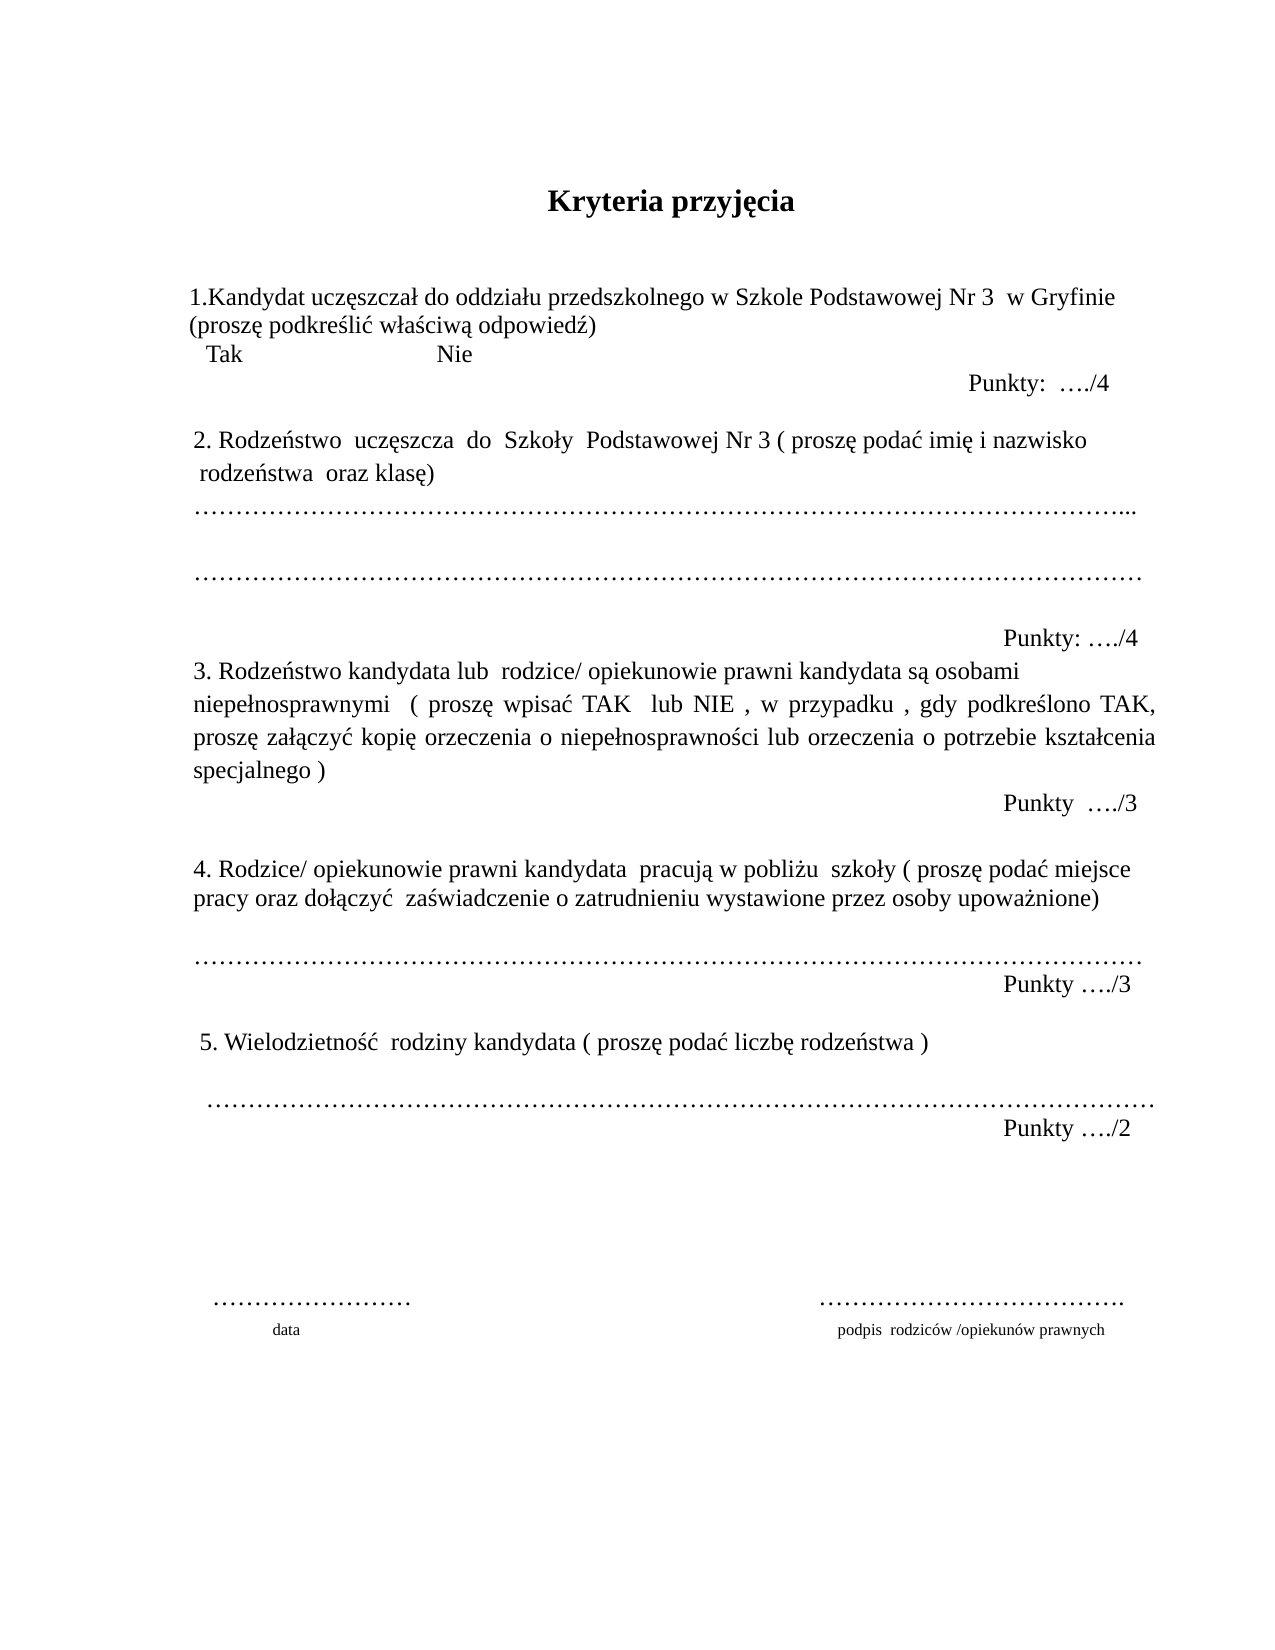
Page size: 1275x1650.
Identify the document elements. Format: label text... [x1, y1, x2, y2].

list …………………………………………………………………………………………………... [193, 491, 1157, 520]
list 3. Rodzeństwo kandydata lub rodzice/ opiekunowie prawni kandydata są osobami [193, 656, 1157, 685]
list 4. Rodzice/ opiekunowie prawni kandydata pracują w pobliżu szkoły ( proszę podać miejsce pracy oraz dołączyć zaświadczenie o zatrudnieniu wystawione przez osoby upoważnione) [193, 854, 1157, 912]
list niepełnosprawnymi ( proszę wpisać TAK lub NIE , w przypadku , gdy podkreślono TAK, proszę załączyć kopię orzeczenia o niepełnosprawności lub orzeczenia o potrzebie kształcenia specjalnego ) [193, 689, 1157, 784]
list Punkty: …./4 [193, 623, 1157, 652]
list …………………………………………………………………………………………………… [193, 1084, 1157, 1113]
list rodzeństwa oraz klasę) [193, 458, 1157, 487]
list Punkty …./3 [193, 788, 1157, 817]
list …………………………………………………………………………………………………… [193, 524, 1157, 586]
list 1.Kandydat uczęszczał do oddziału przedszkolnego w Szkole Podstawowej Nr 3 w Gryfinie (proszę podkreślić właściwą odpowiedź) [189, 282, 1157, 339]
list Punkty: …./4 [231, 368, 1157, 397]
list Tak Nie [112, 339, 1157, 368]
list Kryteria przyjęcia [193, 182, 1157, 218]
list 2. Rodzeństwo uczęszcza do Szkoły Podstawowej Nr 3 ( proszę podać imię i nazwisko [193, 425, 1157, 454]
list 5. Wielodzietność rodziny kandydata ( proszę podać liczbę rodzeństwa ) [193, 1027, 1157, 1056]
text …………………… ………………………………. [118, 1282, 1157, 1311]
list …………………………………………………………………………………………………… [193, 941, 1157, 969]
text data podpis rodziców /opiekunów prawnych [118, 1312, 1157, 1341]
list Punkty …./2 [193, 1113, 1157, 1142]
list Punkty …./3 [193, 969, 1157, 998]
